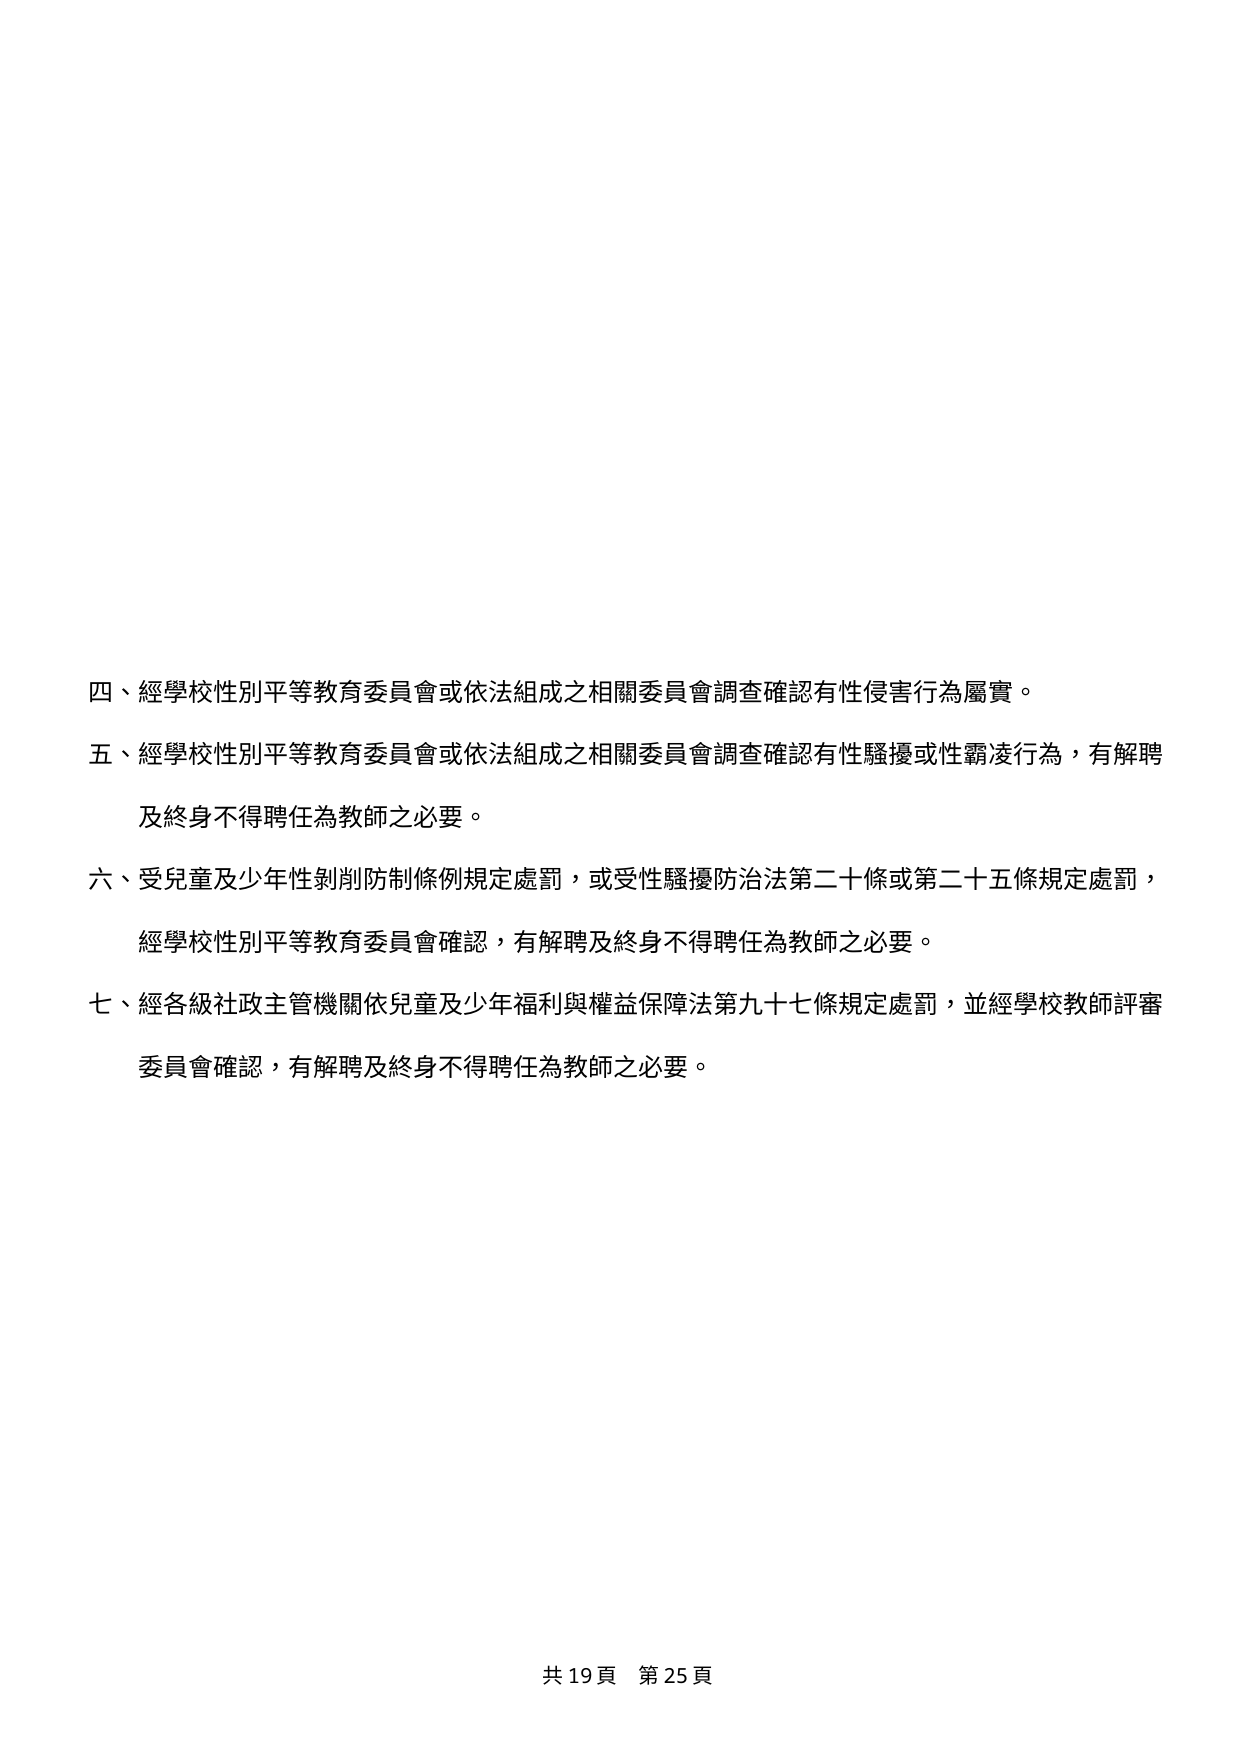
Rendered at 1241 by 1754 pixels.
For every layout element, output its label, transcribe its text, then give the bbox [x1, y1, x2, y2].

text 七、經各級社政主管機關依兒童及少年福利與權益保障法第九十七條規定處罰，並經學校教師評審委員會確認，有解聘及終身不得聘任為教師之必要。 [89, 961, 1167, 1086]
text 五、經學校性別平等教育委員會或依法組成之相關委員會調查確認有性騷擾或性霸凌行為，有解聘及終身不得聘任為教師之必要。 [89, 711, 1167, 836]
text 六、受兒童及少年性剝削防制條例規定處罰，或受性騷擾防治法第二十條或第二十五條規定處罰，經學校性別平等教育委員會確認，有解聘及終身不得聘任為教師之必要。 [89, 836, 1167, 961]
text 四、經學校性別平等教育委員會或依法組成之相關委員會調查確認有性侵害行為屬實。 [89, 648, 1167, 711]
